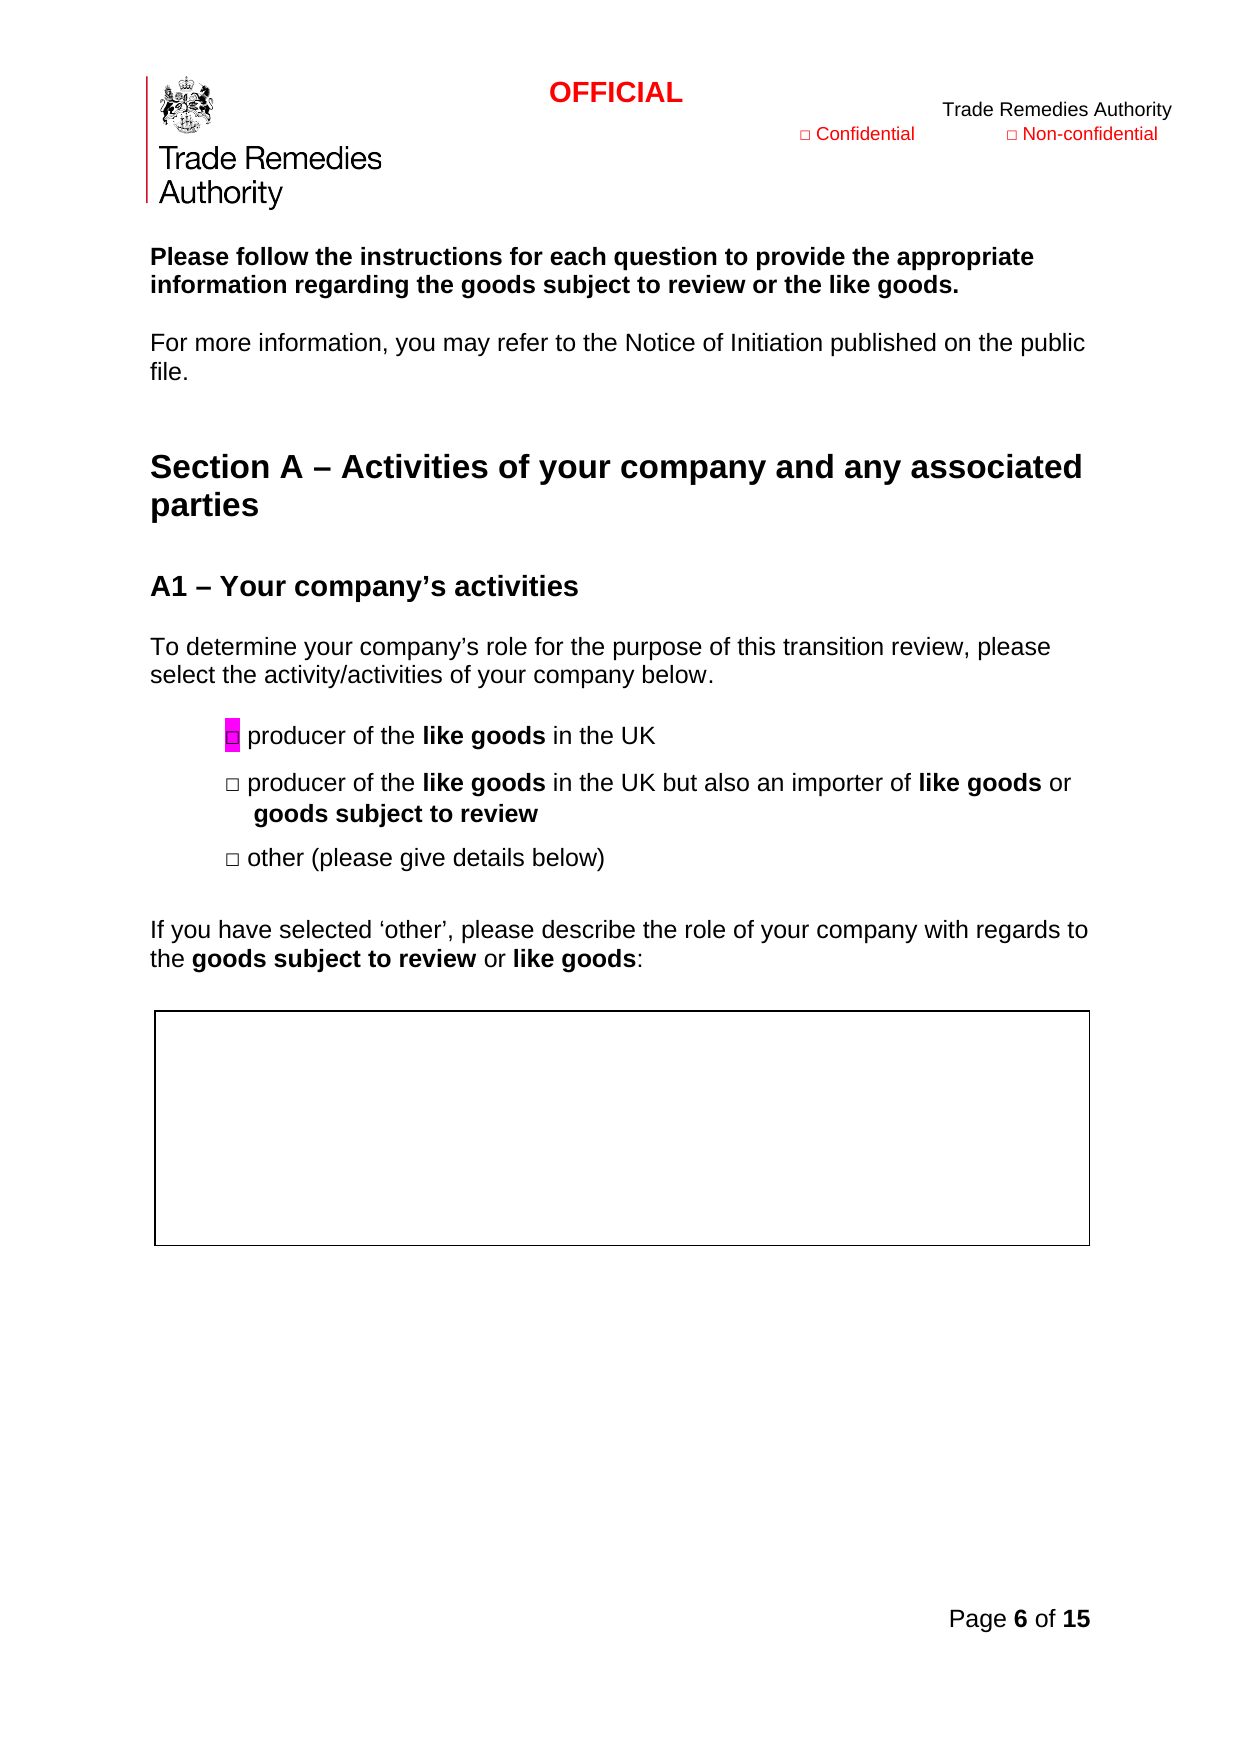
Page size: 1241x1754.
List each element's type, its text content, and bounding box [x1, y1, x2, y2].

subtitle A1 – Your company’s activities [150, 569, 1090, 603]
text If you have selected ‘other’, please describe the role of your company with regards to the goods subject to review or like goods: [150, 915, 1090, 973]
subtitle Section A – Activities of your company and any associated parties [150, 447, 1090, 524]
text ☐ producer of the like goods in the UK but also an importer of like goods or goods subject to review [225, 764, 1090, 827]
text ☐ producer of the like goods in the UK [225, 718, 1090, 752]
text To determine your company’s role for the purpose of this transition review, please select the activity/activities of your company below. [150, 632, 1090, 689]
text ☐ other (please give details below) [225, 840, 1090, 903]
text Please follow the instructions for each question to provide the appropriate information regarding the goods subject to review or the like goods. [150, 242, 1090, 299]
text For more information, you may refer to the Notice of Initiation published on the public file. [150, 328, 1090, 385]
